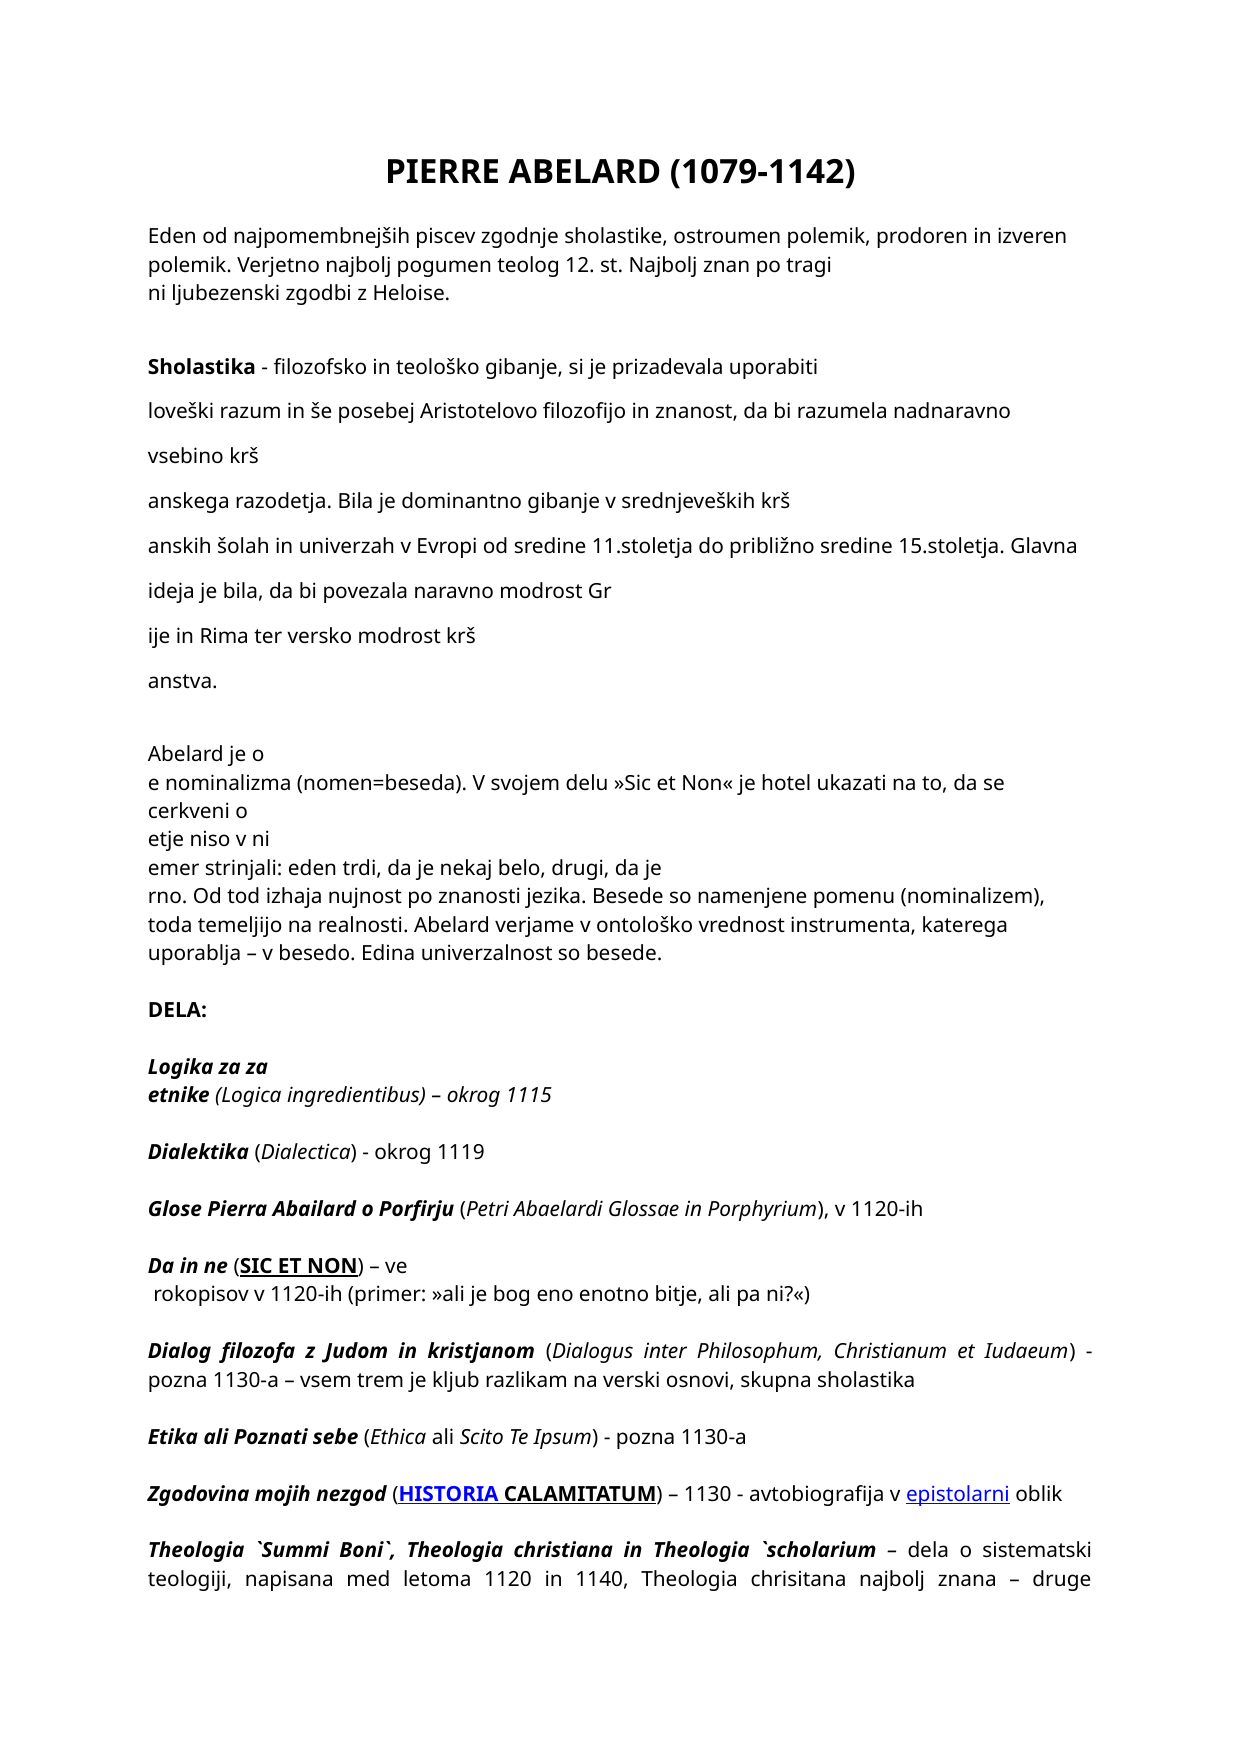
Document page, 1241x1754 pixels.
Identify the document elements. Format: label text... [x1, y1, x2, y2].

text loveški razum in še posebej Aristotelovo filozofijo in znanost, da bi razumela nadnaravno vsebino krš [148, 397, 1093, 486]
text PIERRE ABELARD (1079-1142) [148, 148, 1093, 193]
text Zgodovina mojih nezgod (HISTORIA CALAMITATUM) – 1130 - avtobiografija v epistolarni oblik [148, 1479, 1093, 1507]
text ije in Rima ter versko modrost krš [148, 621, 1093, 666]
text Da in ne (SIC ET NON) – ve [148, 1251, 1093, 1279]
text Eden od najpomembnejših piscev zgodnje sholastike, ostroumen polemik, prodoren in izveren polemik. Verjetno najbolj pogumen teolog 12. st. Najbolj znan po tragi [148, 221, 1093, 278]
text etje niso v ni [148, 824, 1093, 853]
text DELA: [148, 995, 1093, 1024]
text rno. Od tod izhaja nujnost po znanosti jezika. Besede so namenjene pomenu (nominalizem), toda temeljijo na realnosti. Abelard verjame v ontološko vrednost instrumenta, katerega uporablja – v besedo. Edina univerzalnost so besede. [148, 881, 1093, 967]
text e nominalizma (nomen=beseda). V svojem delu »Sic et Non« je hotel ukazati na to, da se cerkveni o [148, 768, 1093, 824]
text Dialektika (Dialectica) - okrog 1119 [148, 1137, 1093, 1166]
text anskega razodetja. Bila je dominantno gibanje v srednjeveških krš [148, 486, 1093, 531]
text Etika ali Poznati sebe (Ethica ali Scito Te Ipsum) - pozna 1130-a [148, 1422, 1093, 1450]
text anstva. [148, 666, 1093, 711]
text Sholastika - filozofsko in teološko gibanje, si je prizadevala uporabiti [148, 352, 1093, 397]
text Glose Pierra Abailard o Porfirju (Petri Abaelardi Glossae in Porphyrium), v 1120-ih [148, 1194, 1093, 1223]
text emer strinjali: eden trdi, da je nekaj belo, drugi, da je [148, 853, 1093, 881]
text rokopisov v 1120-ih (primer: »ali je bog eno enotno bitje, ali pa ni?«) [148, 1279, 1093, 1308]
text Theologia `Summi Boni`, Theologia christiana in Theologia `scholarium – dela o sistematski teologiji, napisana med letoma 1120 in 1140, Theologia chrisitana najbolj znana – druge [148, 1536, 1093, 1592]
text Logika za za [148, 1052, 1093, 1081]
text Dialog filozofa z Judom in kristjanom (Dialogus inter Philosophum, Christianum et Iudaeum) - pozna 1130-a – vsem trem je kljub razlikam na verski osnovi, skupna sholastika [148, 1336, 1093, 1393]
text anskih šolah in univerzah v Evropi od sredine 11.stoletja do približno sredine 15.stoletja. Glavna ideja je bila, da bi povezala naravno modrost Gr [148, 531, 1093, 621]
text etnike (Logica ingredientibus) – okrog 1115 [148, 1081, 1093, 1109]
text Abelard je o [148, 739, 1093, 768]
text ni ljubezenski zgodbi z Heloise. [148, 278, 1093, 307]
